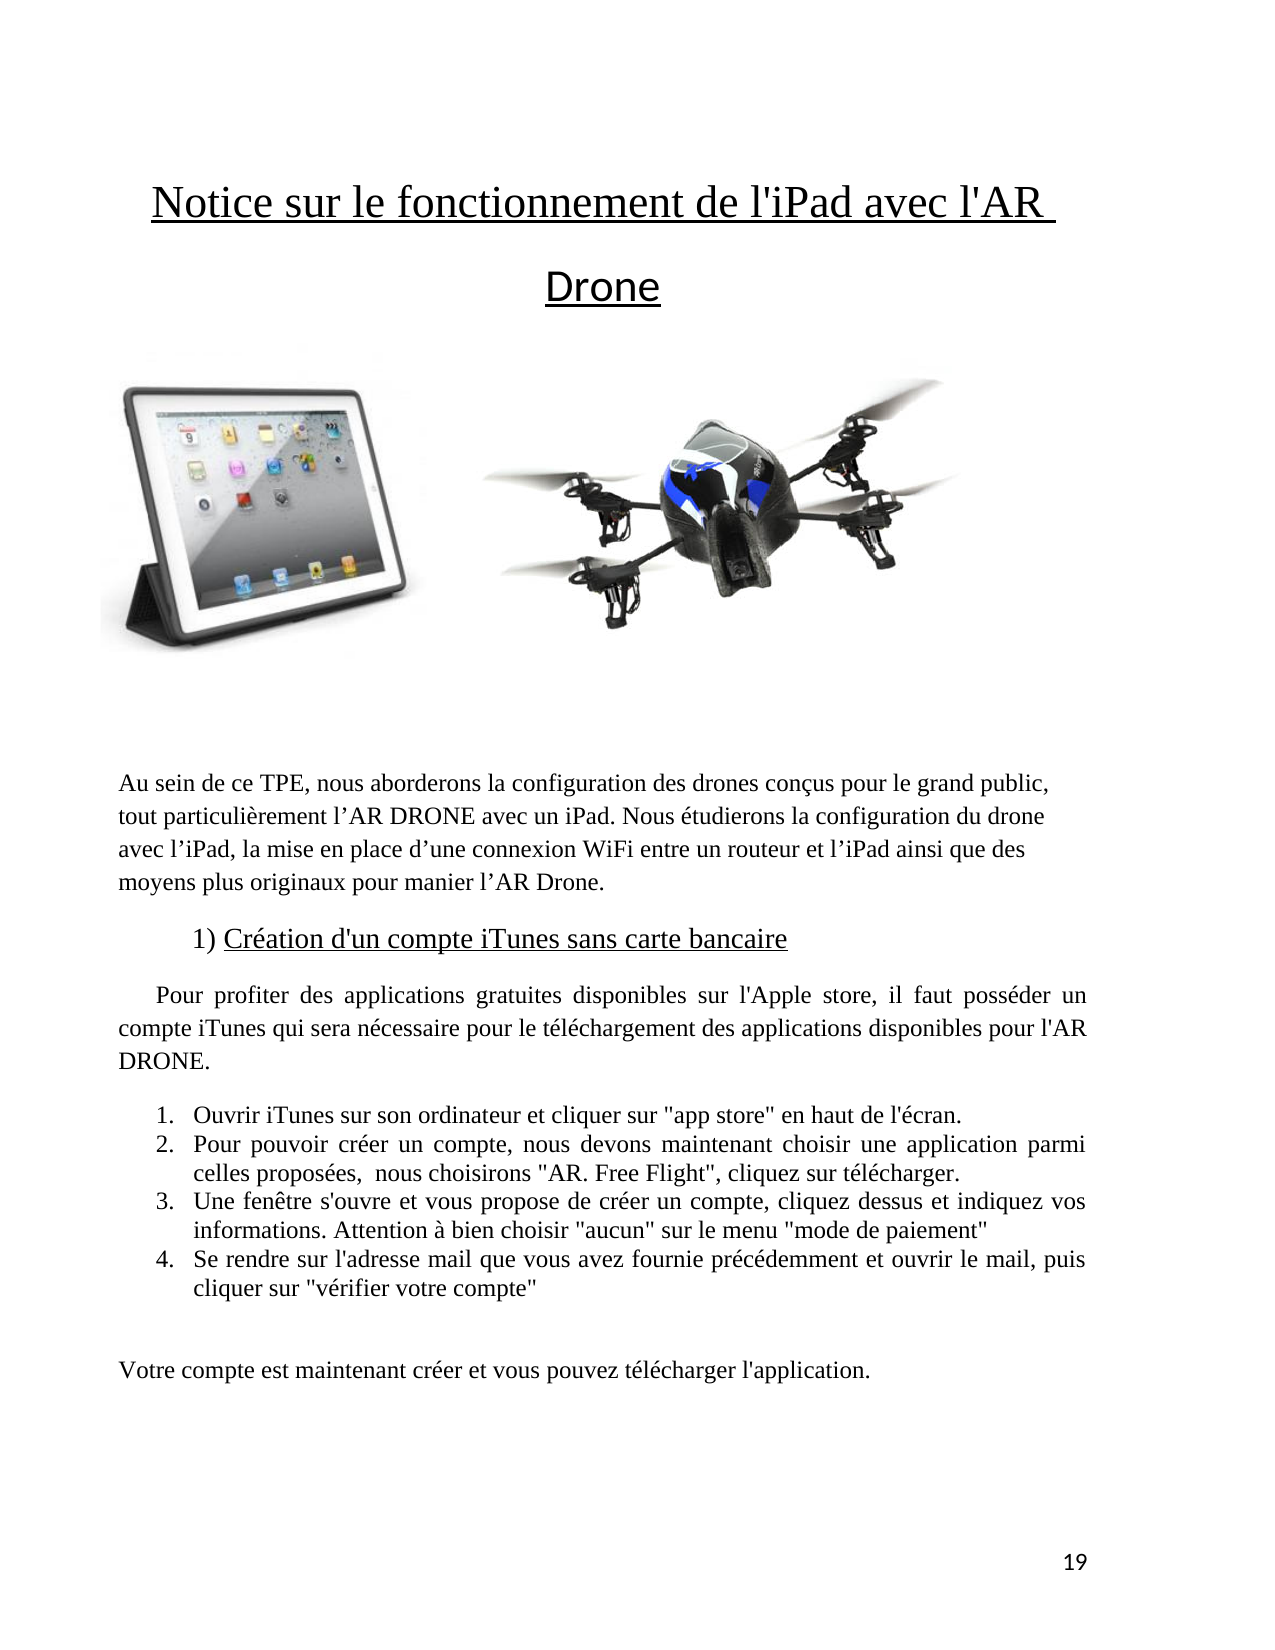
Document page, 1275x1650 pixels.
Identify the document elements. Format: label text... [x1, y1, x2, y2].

list Pour pouvoir créer un compte, nous devons maintenant choisir une application parmi celles proposées, nous choisirons "AR. Free Flight", cliquez sur télécharger. [156, 1129, 1087, 1186]
text Notice sur le fonctionnement de l'iPad avec l'AR [118, 175, 1087, 227]
text 1) Création d'un compte iTunes sans carte bancaire [118, 921, 1087, 954]
text Au sein de ce TPE, nous aborderons la configuration des drones conçus pour le grand public, tout particulièrement l’AR DRONE avec un iPad. Nous étudierons la configuration du drone avec l’iPad, la mise en place d’une connexion WiFi entre un routeur et l’iPad ainsi que des moyens plus originaux pour manier l’AR Drone. [118, 768, 1087, 896]
text Drone [118, 257, 1087, 312]
text Pour profiter des applications gratuites disponibles sur l'Apple store, il faut posséder un compte iTunes qui sera nécessaire pour le téléchargement des applications disponibles pour l'AR DRONE. [118, 980, 1087, 1075]
picture [451, 343, 1007, 663]
list Une fenêtre s'ouvre et vous propose de créer un compte, cliquez dessus et indiquez vos informations. Attention à bien choisir "aucun" sur le menu "mode de paiement" [156, 1186, 1087, 1244]
list Ouvrir iTunes sur son ordinateur et cliquer sur "app store" en haut de l'écran. [156, 1100, 1087, 1129]
picture [100, 343, 427, 659]
list Se rendre sur l'adresse mail que vous avez fournie précédemment et ouvrir le mail, puis cliquer sur "vérifier votre compte" [156, 1244, 1087, 1301]
text Votre compte est maintenant créer et vous pouvez télécharger l'application. [118, 1355, 1087, 1384]
